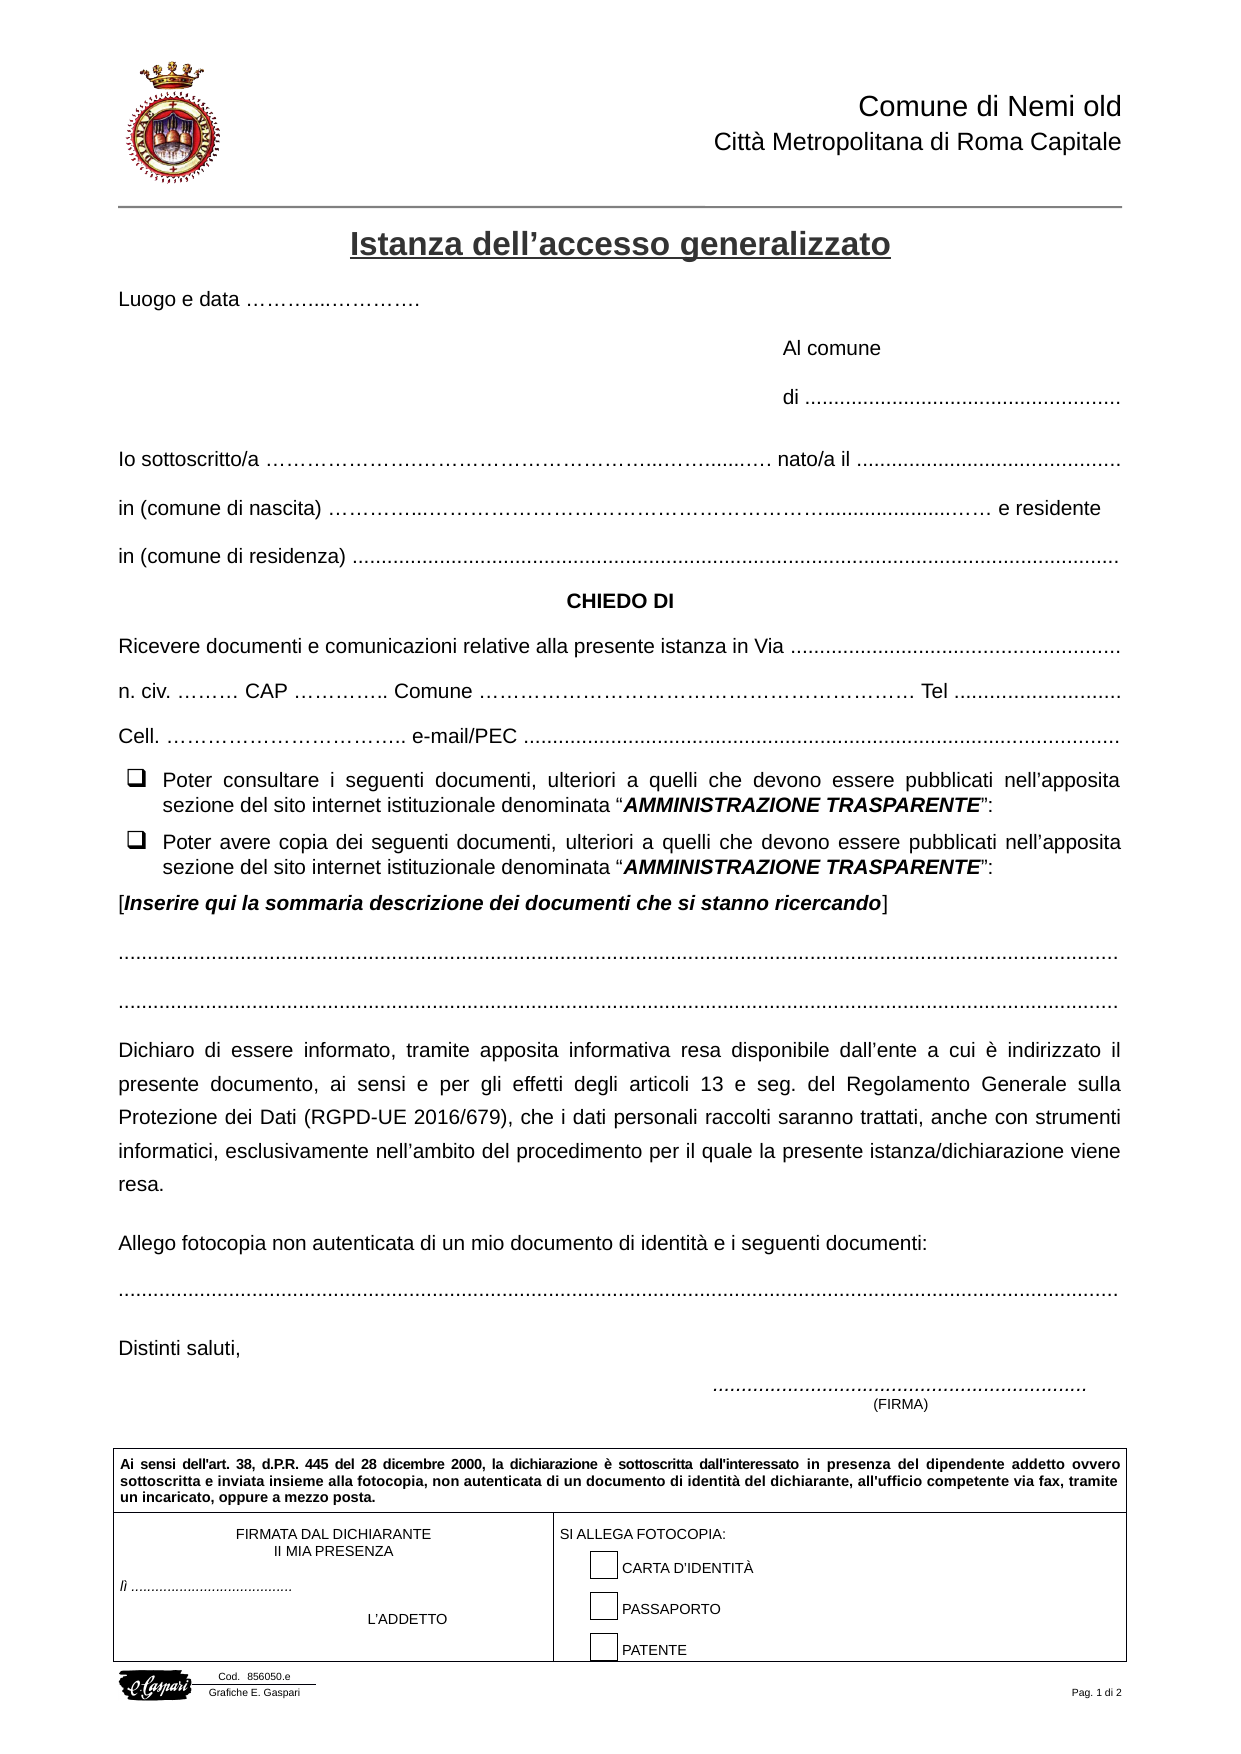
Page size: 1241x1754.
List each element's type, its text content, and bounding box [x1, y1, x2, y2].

text Al comune [783, 336, 1122, 360]
text CHIEDO DI [118, 589, 1122, 613]
text (FIRMA) [679, 1396, 1122, 1413]
picture [122, 58, 224, 189]
list Poter avere copia dei seguenti documenti, ulteriori a quelli che devono essere pubblicati nell’apposita sezione del sito internet istituzionale denominata “AMMINISTRAZIONE TRASPARENTE”: [125, 830, 1122, 879]
subtitle Istanza dell’accesso generalizzato [118, 224, 1122, 262]
text [Inserire qui la sommaria descrizione dei documenti che si stanno ricercando] [118, 891, 1122, 915]
text ................................................................. [679, 1372, 1122, 1396]
list Poter consultare i seguenti documenti, ulteriori a quelli che devono essere pubblicati nell’apposita sezione del sito internet istituzionale denominata “AMMINISTRAZIONE TRASPARENTE”: [125, 768, 1122, 817]
text n. civ. ……… CAP ………….. Comune ……………………………………………………… Tel [118, 679, 1122, 703]
picture [118, 1669, 192, 1701]
text in (comune di nascita) …………...…………………………………………………......................…… e residente [118, 495, 1122, 519]
text Dichiaro di essere informato, tramite apposita informativa resa disponibile dall’ente a cui è indirizzato il presente documento, ai sensi e per gli effetti degli articoli 13 e seg. del Regolamento Generale sulla Protezione dei Dati (RGPD-UE 2016/679), che i dati personali raccolti saranno trattati, anche con strumenti informatici, esclusivamente nell’ambito del procedimento per il quale la presente istanza/dichiarazione viene resa. [118, 1038, 1122, 1196]
text Città Metropolitana di Roma Capitale [224, 127, 1122, 156]
table_cell SI ALLEGA FOTOCOPIA: CARTA D’IDENTITÀ PASSAPORTO PATENTE [554, 1513, 1126, 1661]
text Io sottoscritto/a ………………….……………………………...…….......…. nato/a il [118, 446, 1122, 470]
text Distinti saluti, [118, 1335, 1122, 1359]
text Allego fotocopia non autenticata di un mio documento di identità e i seguenti documenti: [118, 1231, 1122, 1255]
text Cell. …………………………….. e-mail/PEC [118, 723, 1122, 747]
text in (comune di residenza) [118, 544, 1122, 568]
text di [783, 385, 1122, 409]
table_header Ai sensi dell'art. 38, d.P.R. 445 del 28 dicembre 2000, la dichiarazione è sottoscritta dall'interessato in presenza del dipendente addetto ovvero sottoscritta e inviata insieme alla fotocopia, non autenticata di un documento di identità del dichiarante, all'ufficio competente via fax, tramite un incaricato, oppure a mezzo posta. [114, 1449, 1126, 1512]
text Comune di Nemi old [224, 89, 1122, 122]
table_cell FIRMATA DAL DICHIARANTE II MIA PRESENZA lì ........................................ L’ADDETTO [114, 1513, 553, 1661]
text Luogo e data ………....…………. [118, 287, 1122, 311]
text Ricevere documenti e comunicazioni relative alla presente istanza in Via [118, 634, 1122, 658]
